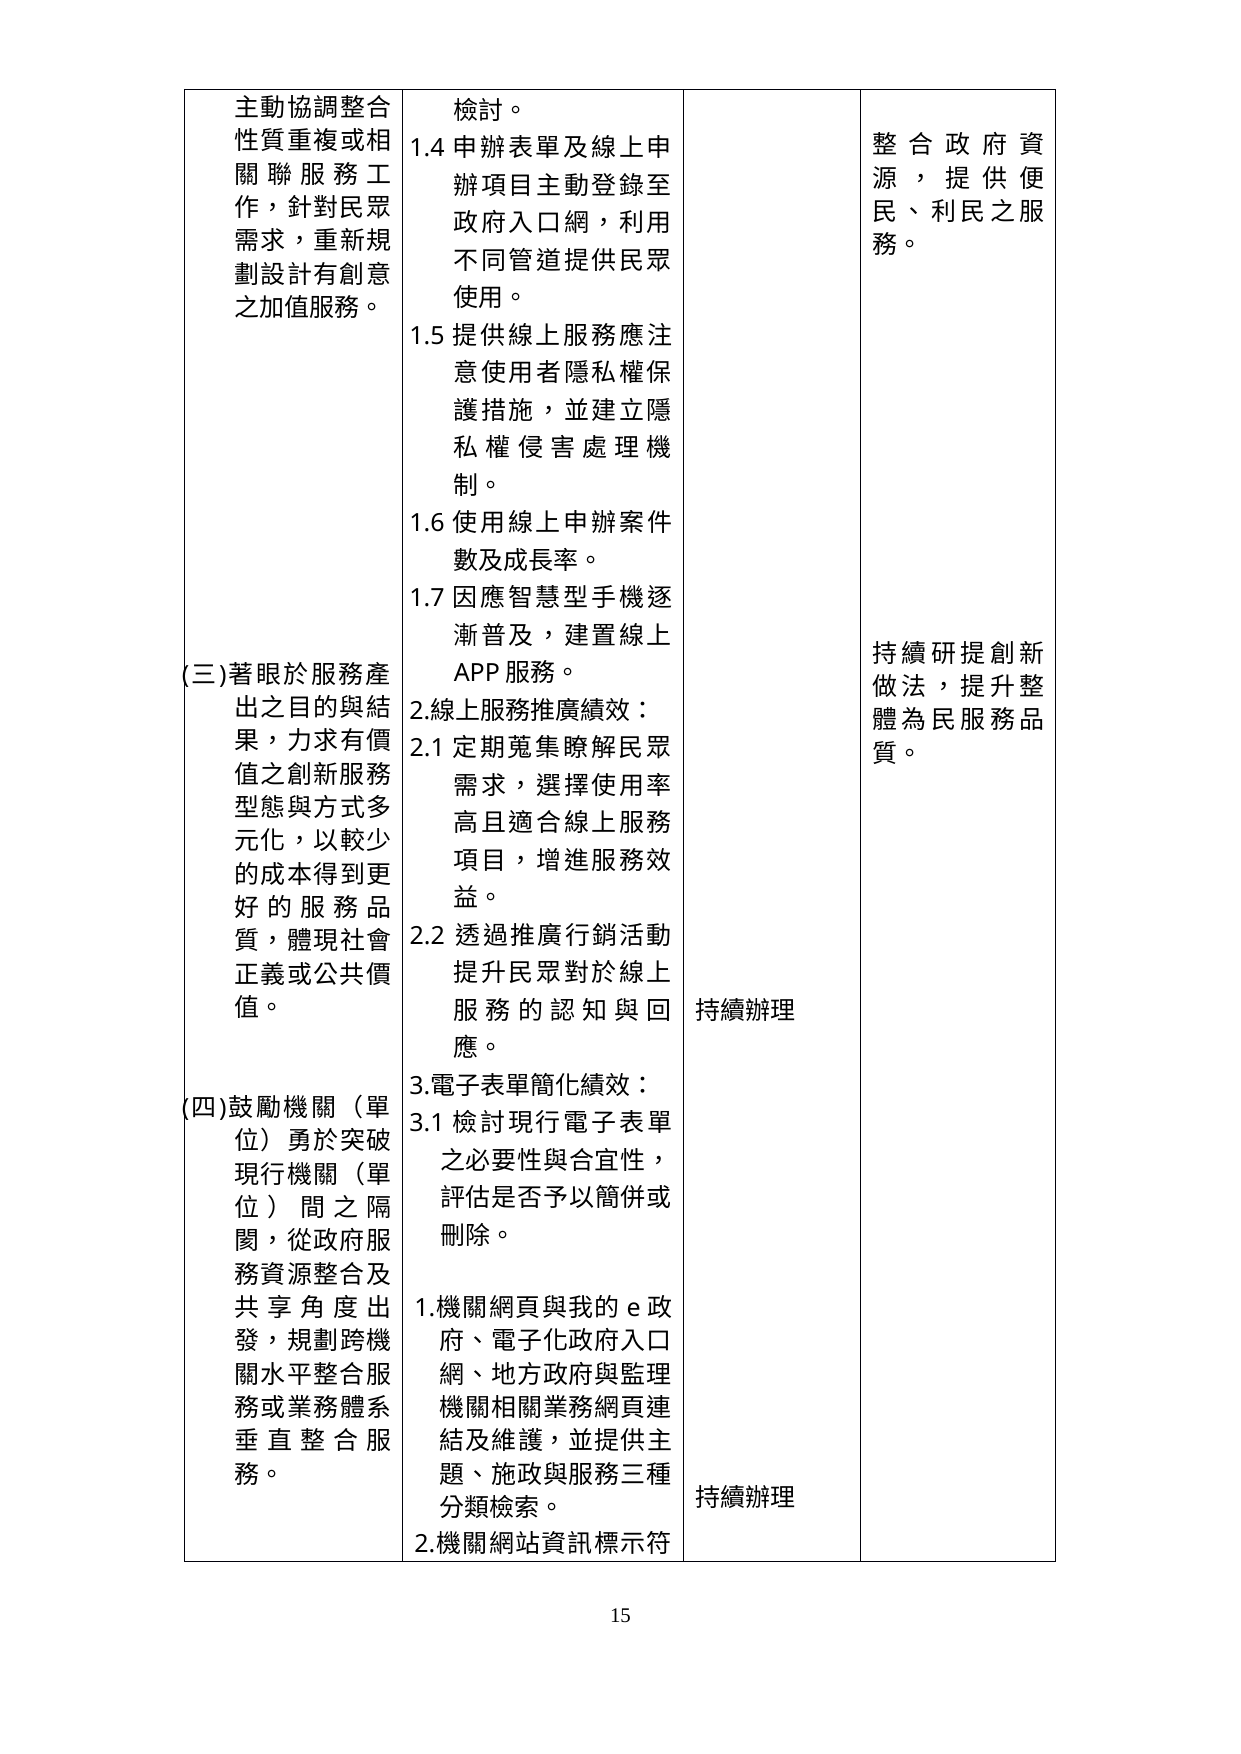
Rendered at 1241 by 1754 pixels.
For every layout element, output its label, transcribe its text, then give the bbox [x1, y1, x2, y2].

table_cell 整合政府資源，提供便民、利民之服務。 持續研提創新做法，提升整體為民服務品質。 [861, 90, 1055, 1561]
table_cell 檢討。 1.4申辦表單及線上申辦項目主動登錄至政府入口網，利用不同管道提供民眾使用。 1.5提供線上服務應注意使用者隱私權保護措施，並建立隱私權侵害處理機制。 1.6使用線上申辦案件數及成長率。 1.7因應智慧型手機逐漸普及，建置線上APP服務。 2.線上服務推廣績效： 2.1定期蒐集瞭解民眾需求，選擇使用率高且適合線上服務項目，增進服務效益。 2.2 透過推廣行銷活動提升民眾對於線上服務的認知與回應。 3.電子表單簡化績效： 3.1檢討現行電子表單之必要性與合宜性，評估是否予以簡併或刪除。 1.機關網頁與我的e政府、電子化政府入口網、地方政府與監理機關相關業務網頁連結及維護，並提供主題、施政與服務三種分類檢索。 2.機關網站資訊標示符 [403, 90, 683, 1561]
table_cell 持續辦理 持續辦理 [684, 90, 860, 1561]
table_cell 一、提升服務品質，深化服務績效 (一)考量民眾洽公之便利性及實用性，合宜改造服務場所，合理充實更新服務設施。 (二)建立服務人員專業、親切、具責任感之優質形象，主動協助民眾申辦、導引服務，並提供業務諮詢。 (三)善用傳播媒體及公聽會、說明會、村里民大會等公眾場合，針對服務對象及業務特性擬定行銷策略，溝通政府施政措施及執行成效。 (四)聯合企業、社會團體辦理或主動參與各項公益事務，傳遞政府服務訊息及功能。 (五)積極推展機關服務作為，爭取民眾之認同，或參加外部競賽之肯定。 二、便捷服務程序，確保流程透明 (一)設置全功能櫃台，提供單一窗口服務，促進機關內部橫向連繫，加強服務人員處理各項申辦案件知能，縮短民眾等候時間。 (二)澈底診斷簡化作業流程、辦理時限及申請書表等，訂定明確作業程序及量化服務指標，建立標準作業規範。 (三)檢討申辦案件應附（繳）書證（謄本）之必要性，並予以減量;配合推動電子謄本政策，提高申辦案件相關資料查驗使用電子謄本認證之比例。 (四)公開各項服務標準作業程序資訊。在不違反資訊公開規定及隱私權保護前提下，各機關（單位）應建立申辦或申請案件公開查詢機制，提供民眾瞭解案件處理流程及進度。 三、探查民意趨勢，建立顧客關係 (一)建立民眾抱怨處理機制，提供即時、有效之處理方式，減少處理時間成本，降低民眾抱怨頻率。 (二)廣開民眾建言管道，鼓勵民眾提供建言；重視民眾興革建議及陳情案件，確實依據有關規定，審慎、迅速、正確地處理問題。 (三)建立新聞媒體及報章輿論快速回應機制及標準作業程序，主動為政策辯護或更正不實內容，以導正社會視聽。 (四)有系統地建立「常見問題集」（ＦＡＱ）管理機制，轉換民眾意見成為服務政策或措施；或透過民眾需求轉化為服務政策或措施。 (五)定期辦理民眾意見調查，分析調查結果，改進服務缺失；強化問卷內容及測量方式之設計及評價結果分析；研析滿意度趨勢，並與同性質機關進行比較，供改進服務之參考。 四、豐富服務資訊，促進網路溝通 (一)主動規劃公開機關基本資料、核心政策、執行計畫、服務措施及預決算情形等重要資訊。提供之資訊內容需正確連結並即時更新。 (二)機關網站或網頁設計應符合國際評比。網站（頁）資訊檢索應規劃提供多樣性檢索方式；並遵循相關規範標示電子資料，提供分類檢索服務。 (三)規劃建置多元化電子參與管道，如意見留言板、線上論壇、網路投票、網路民調等，簡化相關互動及操作方式，以提供民眾友善網路溝通環境。 (四)賡續推動網站（線上）申辦業務及服務項目，提供完整申辦資訊及安全申辦認證，並規劃新增申辦項目， 提高線上申 辦使用率。 (五)鼓勵建置跨機關資訊整合平台，提升政府資訊資源共享及使用效率。 五、創新服務方式，整合服務資源 (一)強調主動檢討，發掘服務過程及提供方式之問題，運用法令與流程檢討再造、民間資源引進、資訊科技應用等有效率的工具，規劃創新性、整合性的措施以解決服務問題。 (二)檢討現有為民服務工作廣度、深度，並主動協調整合性質重複或相關聯服務工作，針對民眾需求，重新規劃設計有創意之加值服務。 (三)著眼於服務產出之目的與結果，力求有價值之創新服務型態與方式多元化，以較少的成本得到更好的服務品質，體現社會正義或公共價值。 (四)鼓勵機關（單位）勇於突破現行機關（單位）間之隔閡，從政府服務資源整合及共享角度出發，規劃跨機關水平整合服務或業務體系垂直整合服務。 [185, 90, 402, 1561]
